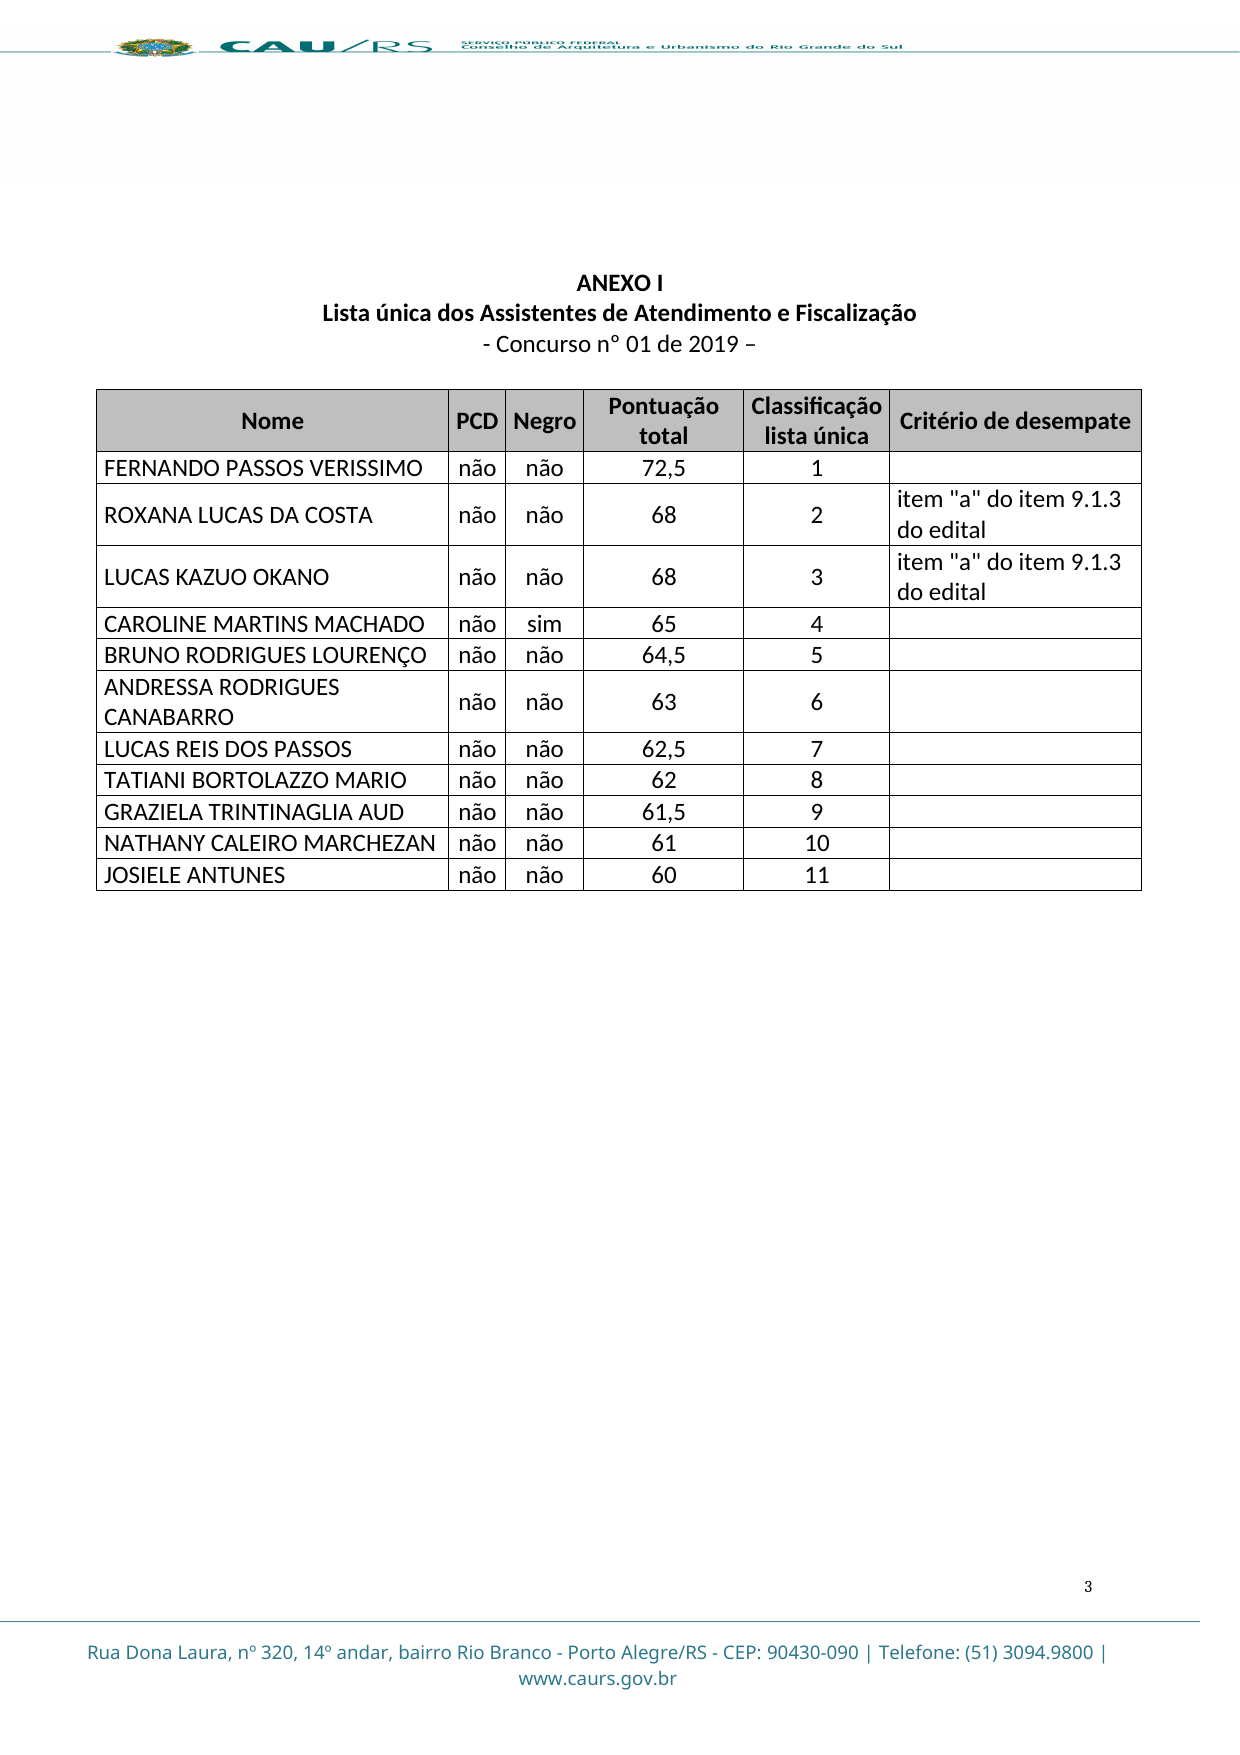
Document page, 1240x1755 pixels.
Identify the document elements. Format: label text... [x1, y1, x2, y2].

table_cell 11 [744, 859, 889, 890]
table_header Negro [506, 390, 583, 451]
table_cell [890, 828, 1141, 858]
table_cell não [506, 859, 583, 890]
table_cell item "a" do item 9.1.3 do edital [890, 484, 1141, 544]
table_cell 62 [584, 765, 743, 795]
table_cell não [506, 733, 583, 763]
table_cell 10 [744, 828, 889, 858]
table_header Critério de desempate [890, 390, 1141, 451]
table_cell CAROLINE MARTINS MACHADO [97, 608, 448, 638]
table_header Classificação lista única [744, 390, 889, 451]
table_cell [890, 639, 1141, 670]
table_cell não [449, 484, 505, 544]
table_header PCD [449, 390, 505, 451]
table_cell 63 [584, 671, 743, 732]
table_header Nome [97, 390, 448, 451]
table_cell não [506, 639, 583, 670]
table_cell 68 [584, 546, 743, 607]
table_cell BRUNO RODRIGUES LOURENÇO [97, 639, 448, 670]
table_cell 9 [744, 796, 889, 827]
table_cell JOSIELE ANTUNES [97, 859, 448, 890]
table_cell [890, 608, 1141, 638]
table_cell 60 [584, 859, 743, 890]
table_cell [890, 765, 1141, 795]
table_cell TATIANI BORTOLAZZO MARIO [97, 765, 448, 795]
table_cell 64,5 [584, 639, 743, 670]
text - Concurso nº 01 de 2019 – [148, 328, 1092, 358]
table_cell não [449, 859, 505, 890]
table_cell não [449, 608, 505, 638]
table_cell não [449, 546, 505, 607]
table_cell não [506, 828, 583, 858]
table_cell GRAZIELA TRINTINAGLIA AUD [97, 796, 448, 827]
text Lista única dos Assistentes de Atendimento e Fiscalização [148, 297, 1092, 328]
table_cell [890, 796, 1141, 827]
table_cell 5 [744, 639, 889, 670]
table_cell não [449, 452, 505, 482]
table_cell LUCAS REIS DOS PASSOS [97, 733, 448, 763]
table_cell não [506, 452, 583, 482]
table_cell não [506, 796, 583, 827]
table_cell não [506, 546, 583, 607]
table_cell FERNANDO PASSOS VERISSIMO [97, 452, 448, 482]
table_cell 68 [584, 484, 743, 544]
table_cell 7 [744, 733, 889, 763]
table_cell não [506, 671, 583, 732]
table_cell NATHANY CALEIRO MARCHEZAN [97, 828, 448, 858]
table_cell não [449, 765, 505, 795]
table_cell [890, 733, 1141, 763]
table_cell item "a" do item 9.1.3 do edital [890, 546, 1141, 607]
table_header Pontuação total [584, 390, 743, 451]
table_cell ROXANA LUCAS DA COSTA [97, 484, 448, 544]
table_cell 2 [744, 484, 889, 544]
table_cell [890, 452, 1141, 482]
table_cell 6 [744, 671, 889, 732]
table_cell não [506, 765, 583, 795]
table_cell 3 [744, 546, 889, 607]
table_cell [890, 671, 1141, 732]
table_cell LUCAS KAZUO OKANO [97, 546, 448, 607]
table_cell 61 [584, 828, 743, 858]
table_cell [890, 859, 1141, 890]
table_cell 4 [744, 608, 889, 638]
table_cell não [449, 733, 505, 763]
table_cell 72,5 [584, 452, 743, 482]
table_cell 61,5 [584, 796, 743, 827]
table_cell não [506, 484, 583, 544]
table_cell 65 [584, 608, 743, 638]
text ANEXO I [148, 267, 1092, 297]
table_cell não [449, 639, 505, 670]
table_cell 62,5 [584, 733, 743, 763]
table_cell ANDRESSA RODRIGUES CANABARRO [97, 671, 448, 732]
table_cell 8 [744, 765, 889, 795]
table_cell sim [506, 608, 583, 638]
table_cell não [449, 796, 505, 827]
table_cell não [449, 828, 505, 858]
table_cell 1 [744, 452, 889, 482]
table_cell não [449, 671, 505, 732]
